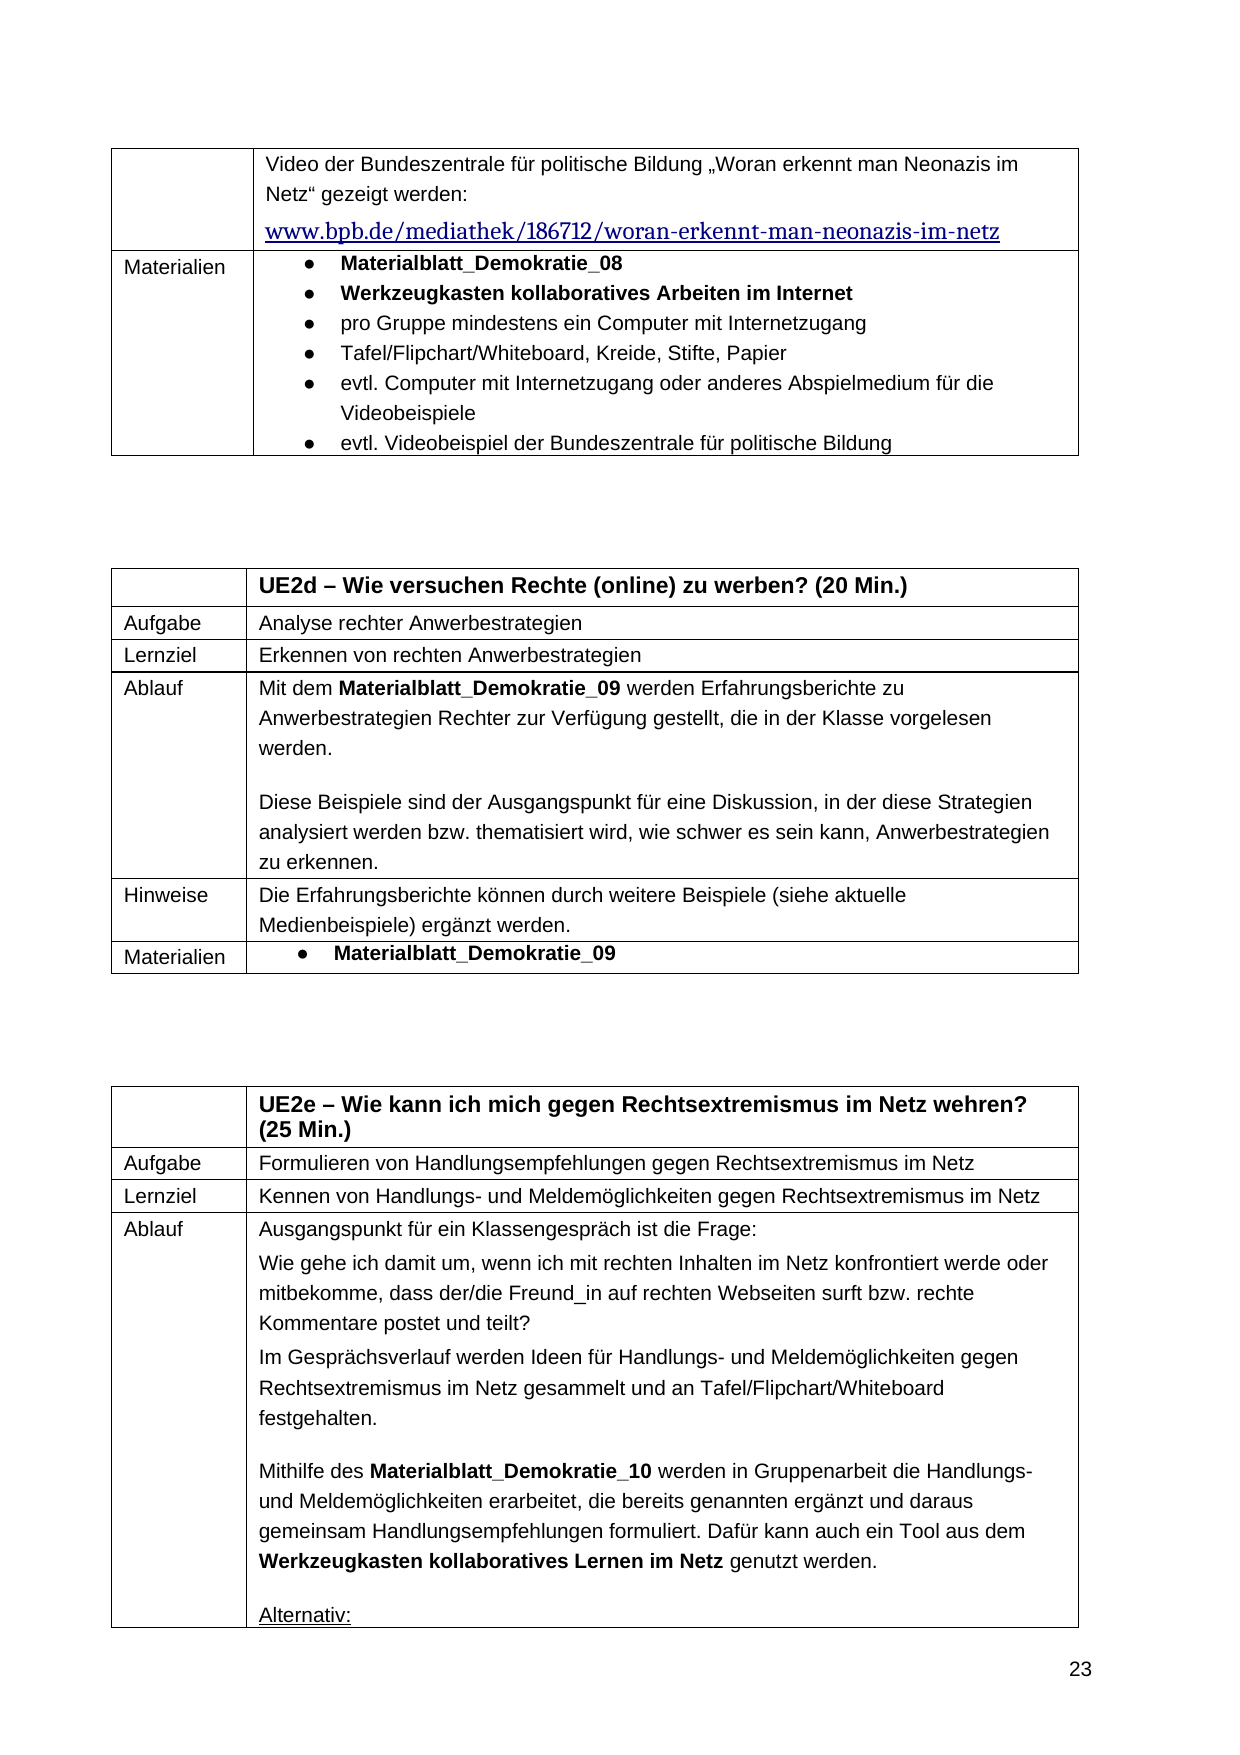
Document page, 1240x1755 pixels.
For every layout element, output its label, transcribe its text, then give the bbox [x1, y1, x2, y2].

table_cell [112, 149, 253, 250]
table_cell Ablauf [112, 673, 246, 878]
table_cell Video der Bundeszentrale für politische Bildung „Woran erkennt man Neonazis im Netz“ gezeigt werden: www.bpb.de/mediathek/186712/woran-erkennt-man-neonazis-im-netz [254, 149, 1078, 250]
table_header UE2e – Wie kann ich mich gegen Rechtsextremismus im Netz wehren? (25 Min.) [247, 1087, 1078, 1147]
table_cell Materialien [112, 942, 246, 973]
table_cell Formulieren von Handlungsempfehlungen gegen Rechtsextremismus im Netz [247, 1148, 1078, 1179]
table_cell Materialblatt_Demokratie_09 [247, 942, 1078, 973]
table_header [112, 569, 246, 606]
table_cell Materialblatt_Demokratie_08 Werkzeugkasten kollaboratives Arbeiten im Internet pro Gruppe mindestens ein Computer mit Internetzugang Tafel/Flipchart/Whiteboard, Kreide, Stifte, Papier evtl. Computer mit Internetzugang oder anderes Abspielmedium für die Videobeispiele evtl. Videobeispiel der Bundeszentrale für politische Bildung [254, 251, 1078, 455]
table_cell Hinweise [112, 879, 246, 941]
table_cell Erkennen von rechten Anwerbestrategien [247, 640, 1078, 671]
table_cell Mit dem Materialblatt_Demokratie_09 werden Erfahrungsberichte zu Anwerbestrategien Rechter zur Verfügung gestellt, die in der Klasse vorgelesen werden. Diese Beispiele sind der Ausgangspunkt für eine Diskussion, in der diese Strategien analysiert werden bzw. thematisiert wird, wie schwer es sein kann, Anwerbestrategien zu erkennen. [247, 673, 1078, 878]
table_cell Ausgangspunkt für ein Klassengespräch ist die Frage: Wie gehe ich damit um, wenn ich mit rechten Inhalten im Netz konfrontiert werde oder mitbekomme, dass der/die Freund_in auf rechten Webseiten surft bzw. rechte Kommentare postet und teilt? Im Gesprächsverlauf werden Ideen für Handlungs- und Meldemöglichkeiten gegen Rechtsextremismus im Netz gesammelt und an Tafel/Flipchart/Whiteboard festgehalten. Mithilfe des Materialblatt_Demokratie_10 werden in Gruppenarbeit die Handlungs- und Meldemöglichkeiten erarbeitet, die bereits genannten ergänzt und daraus gemeinsam Handlungsempfehlungen formuliert. Dafür kann auch ein Tool aus dem Werkzeugkasten kollaboratives Lernen im Netz genutzt werden. Alternativ: [247, 1213, 1078, 1627]
table_cell Die Erfahrungsberichte können durch weitere Beispiele (siehe aktuelle Medienbeispiele) ergänzt werden. [247, 879, 1078, 941]
table_cell Aufgabe [112, 607, 246, 639]
table_cell Lernziel [112, 640, 246, 671]
table_header [112, 1087, 246, 1147]
table_cell Kennen von Handlungs- und Meldemöglichkeiten gegen Rechtsextremismus im Netz [247, 1180, 1078, 1212]
table_cell Aufgabe [112, 1148, 246, 1179]
table_header UE2d – Wie versuchen Rechte (online) zu werben? (20 Min.) [247, 569, 1078, 606]
table_cell Lernziel [112, 1180, 246, 1212]
table_cell Materialien [112, 251, 253, 455]
table_cell Ablauf [112, 1213, 246, 1627]
table_cell Analyse rechter Anwerbestrategien [247, 607, 1078, 639]
